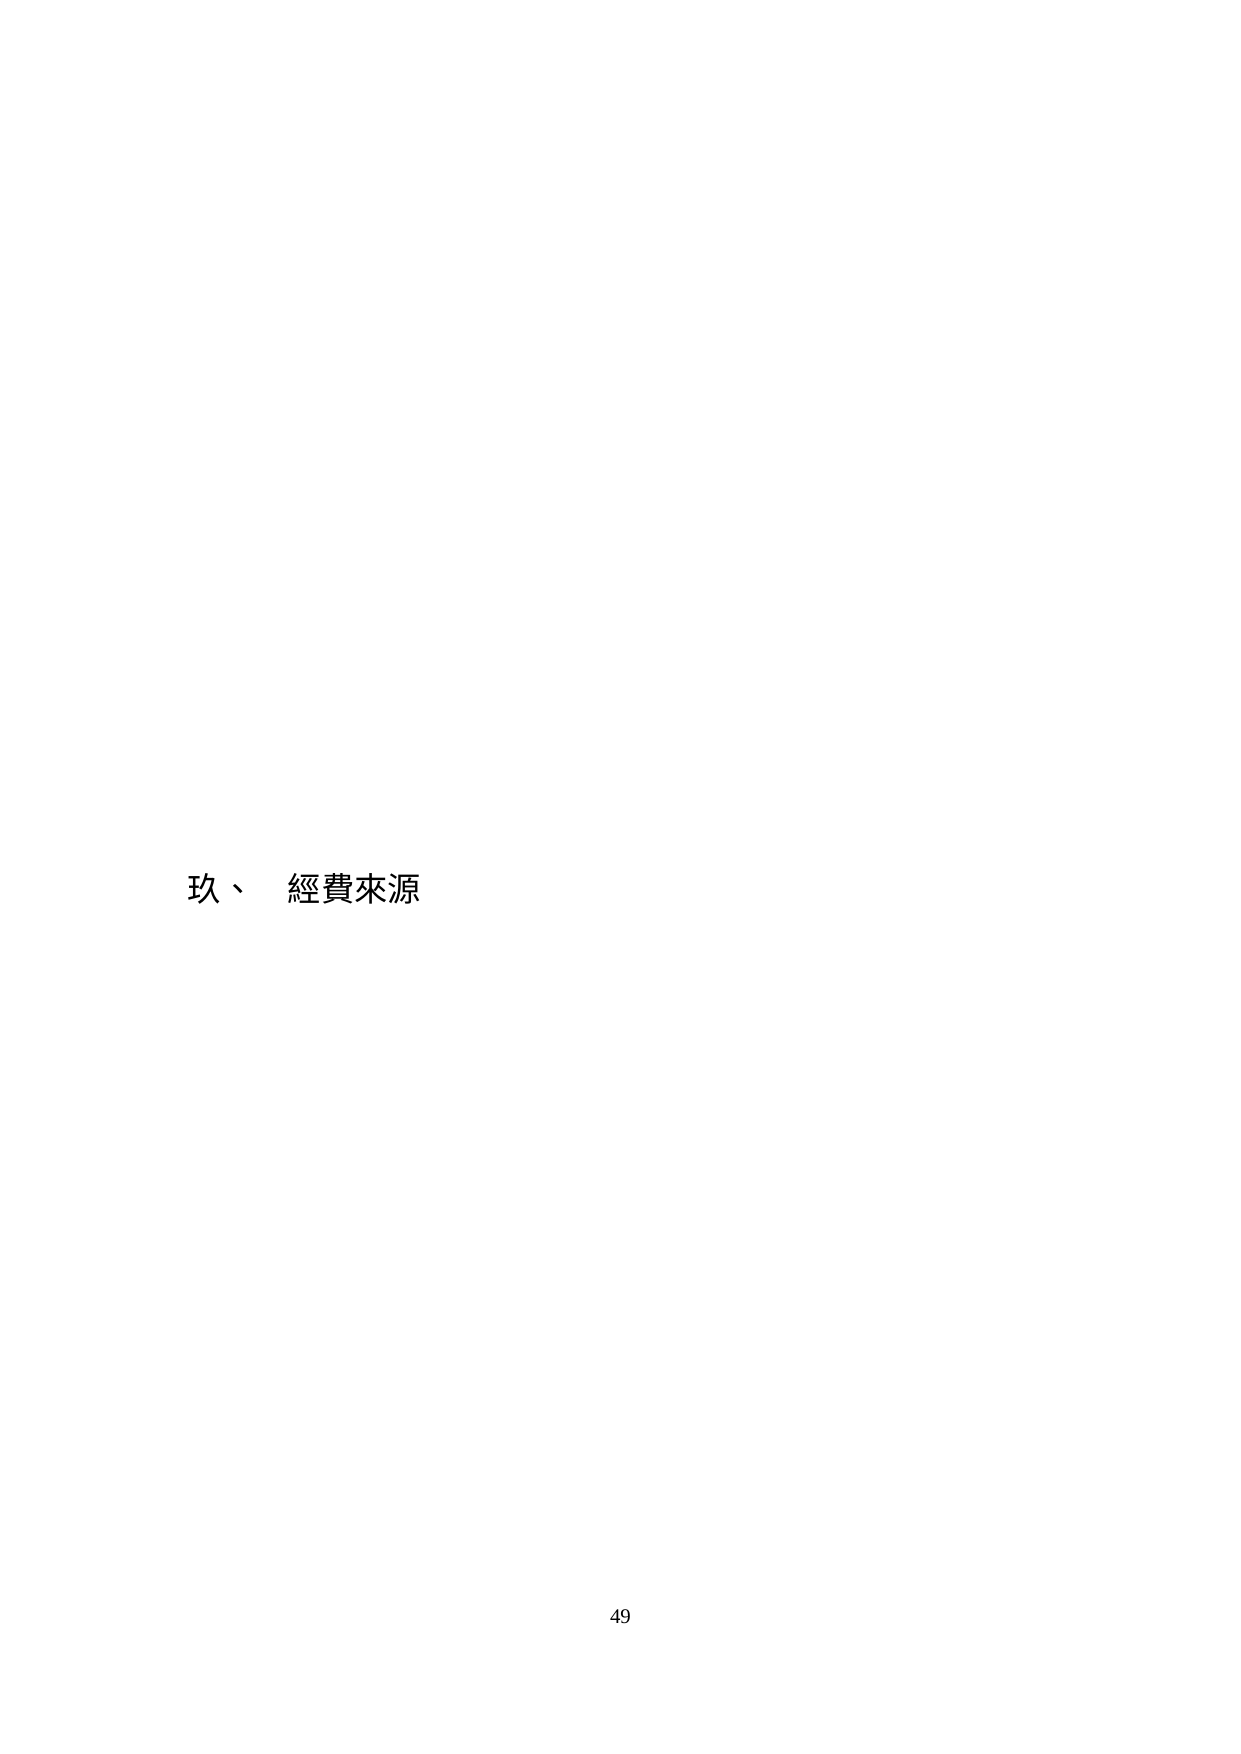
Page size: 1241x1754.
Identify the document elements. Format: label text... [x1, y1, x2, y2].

list 經費來源 [187, 846, 1053, 908]
